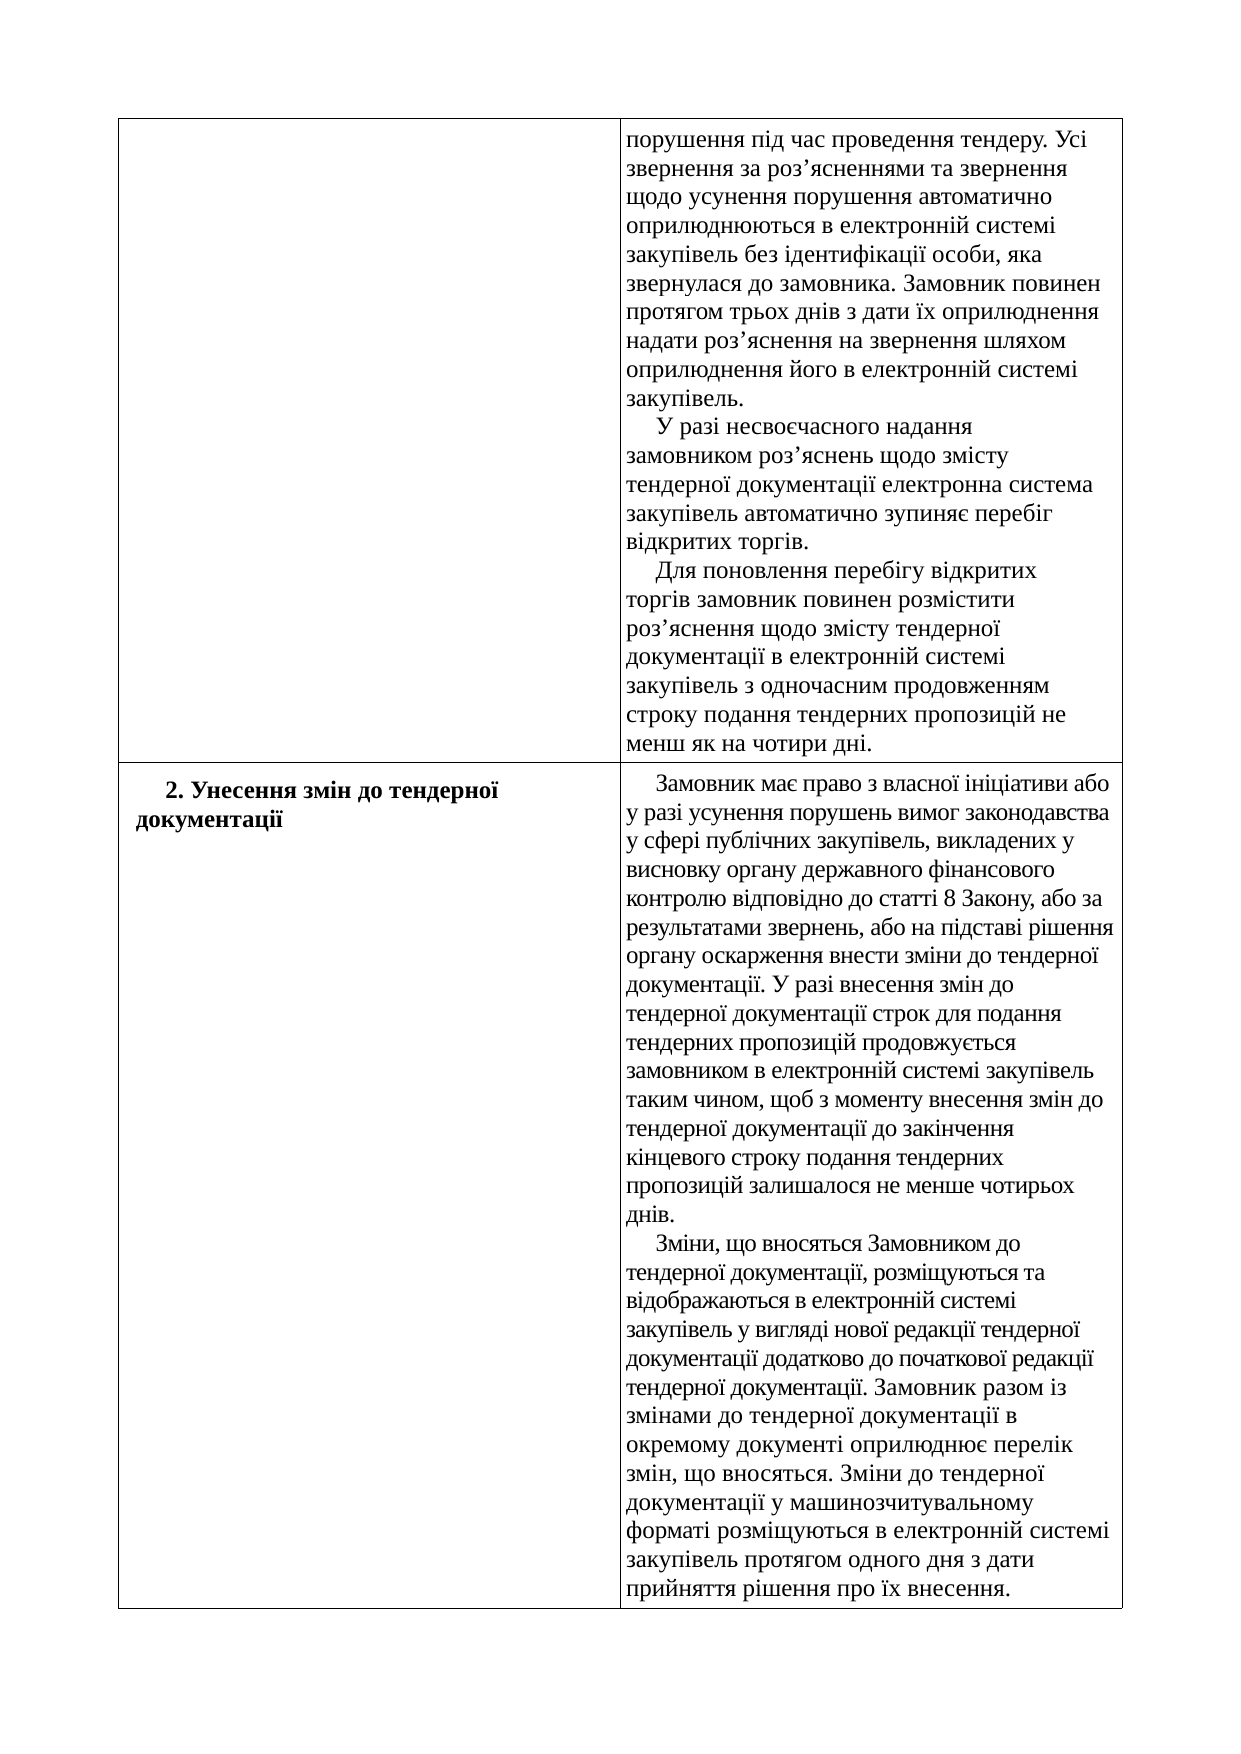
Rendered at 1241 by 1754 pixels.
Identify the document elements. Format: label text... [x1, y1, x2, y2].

table_cell 2. Унесення змін до тендерної документації [119, 763, 620, 1607]
table_cell порушення під час проведення тендеру. Усі звернення за роз’ясненнями та звернення щодо усунення порушення автоматично оприлюднюються в електронній системі закупівель без ідентифікації особи, яка звернулася до замовника. Замовник повинен протягом трьох днів з дати їх оприлюднення надати роз’яснення на звернення шляхом оприлюднення його в електронній системі закупівель. У разі несвоєчасного надання замовником роз’яснень щодо змісту тендерної документації електронна система закупівель автоматично зупиняє перебіг відкритих торгів. Для поновлення перебігу відкритих торгів замовник повинен розмістити роз’яснення щодо змісту тендерної документації в електронній системі закупівель з одночасним продовженням строку подання тендерних пропозицій не менш як на чотири дні. [621, 119, 1122, 762]
table_cell Замовник має право з власної ініціативи або у разі усунення порушень вимог законодавства у сфері публічних закупівель, викладених у висновку органу державного фінансового контролю відповідно до статті 8 Закону, або за результатами звернень, або на підставі рішення органу оскарження внести зміни до тендерної документації. У разі внесення змін до тендерної документації строк для подання тендерних пропозицій продовжується замовником в електронній системі закупівель таким чином, щоб з моменту внесення змін до тендерної документації до закінчення кінцевого строку подання тендерних пропозицій залишалося не менше чотирьох днів. Зміни, що вносяться Замовником до тендерної документації, розміщуються та відображаються в електронній системі закупівель у вигляді нової редакції тендерної документації додатково до початкової редакції тендерної документації. Замовник разом із змінами до тендерної документації в окремому документі оприлюднює перелік змін, що вносяться. Зміни до тендерної документації у машинозчитувальному форматі розміщуються в електронній системі закупівель протягом одного дня з дати прийняття рішення про їх внесення. [621, 763, 1122, 1607]
table_cell [119, 119, 620, 762]
